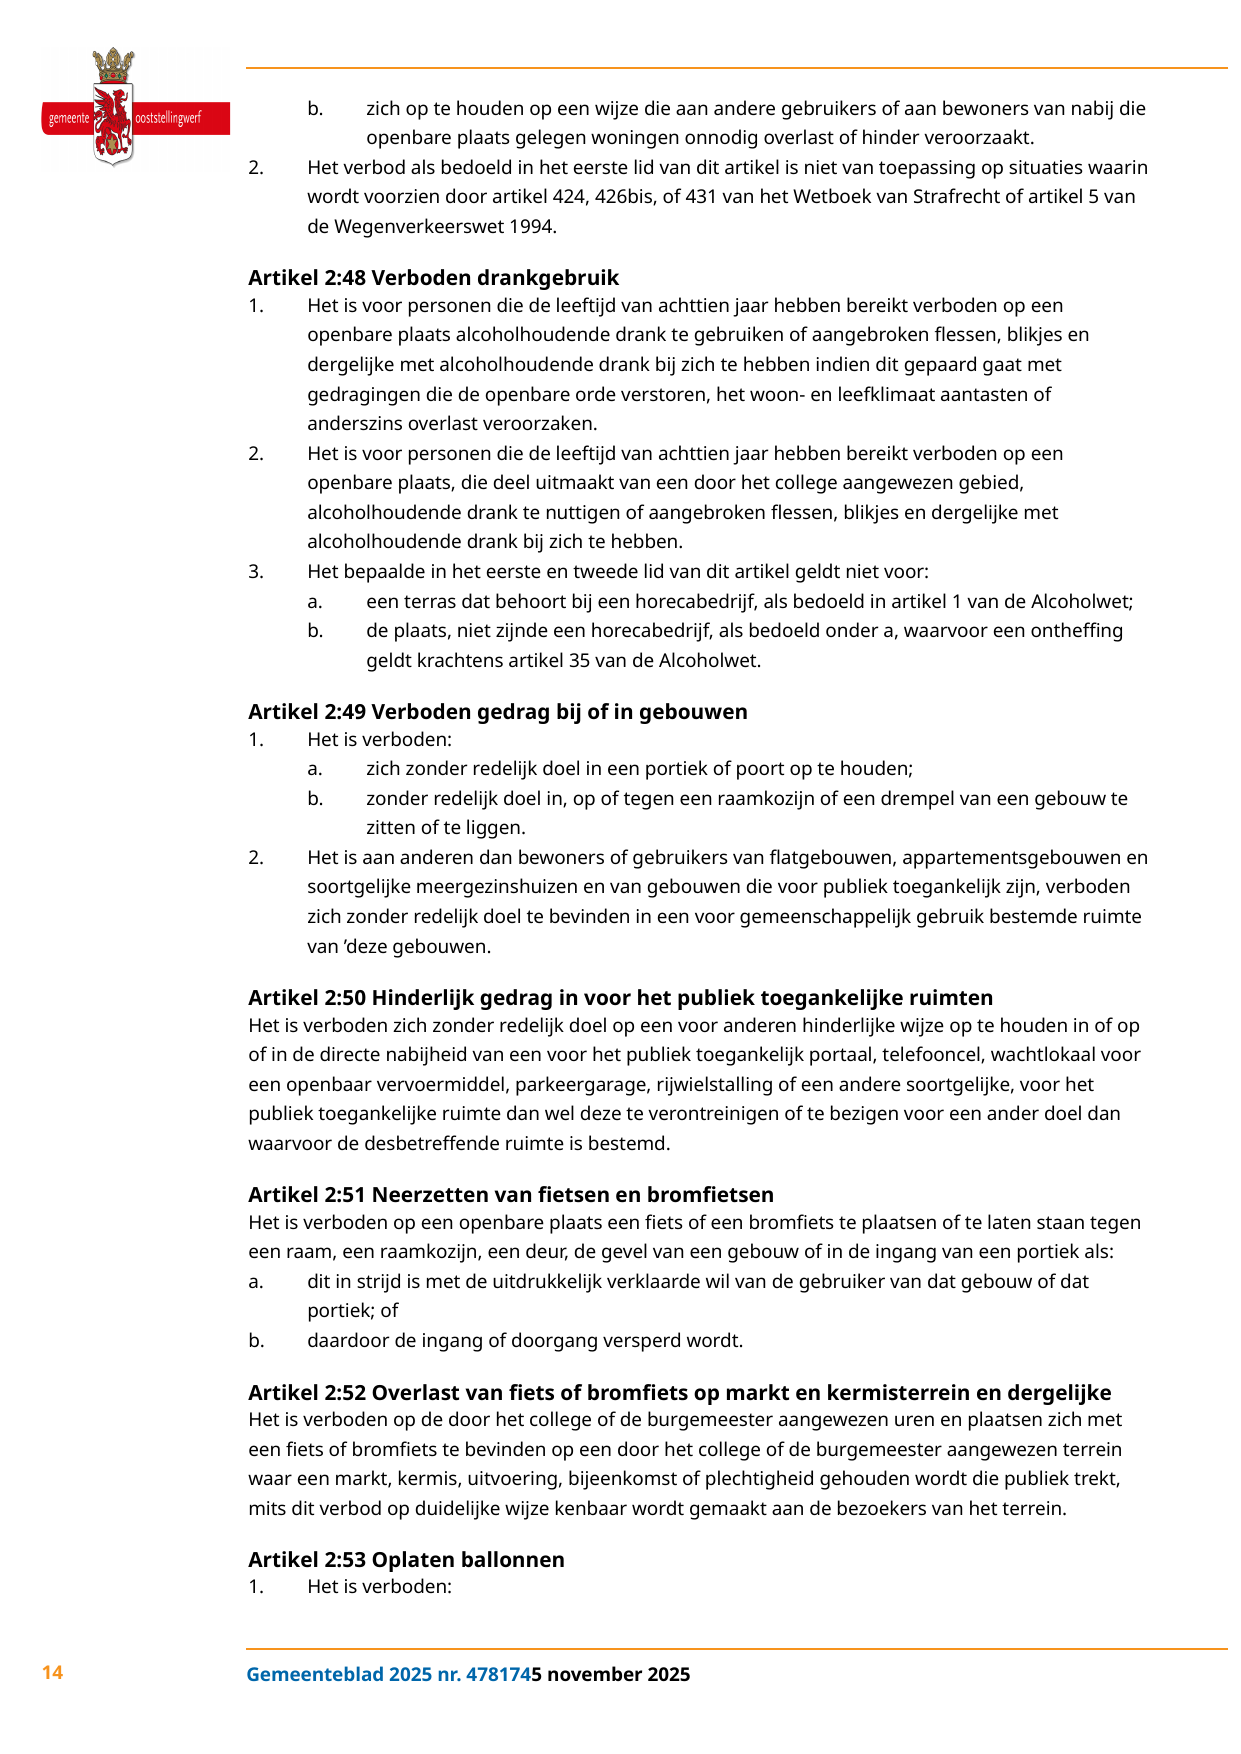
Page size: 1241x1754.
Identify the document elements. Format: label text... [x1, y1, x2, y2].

text Het is verboden op de door het college of de burgemeester aangewezen uren en plaatsen zich met een fiets of bromfiets te bevinden op een door het college of de burgemeester aangewezen terrein waar een markt, kermis, uitvoering, bijeenkomst of plechtigheid gehouden wordt die publiek trekt, mits dit verbod op duidelijke wijze kenbaar wordt gemaakt aan de bezoekers van het terrein. [248, 1406, 1152, 1521]
text Het is verboden zich zonder redelijk doel op een voor anderen hinderlijke wijze op te houden in of op of in de directe nabijheid van een voor het publiek toegankelijk portaal, telefooncel, wachtlokaal voor een openbaar vervoermiddel, parkeergarage, rijwielstalling of een andere soortgelijke, voor het publiek toegankelijke ruimte dan wel deze te verontreinigen of te bezigen voor een ander doel dan waarvoor de desbetreffende ruimte is bestemd. [248, 1012, 1152, 1156]
list Het is voor personen die de leeftijd van achttien jaar hebben bereikt verboden op een openbare plaats, die deel uitmaakt van een door het college aangewezen gebied, alcoholhoudende drank te nuttigen of aangebroken flessen, blikjes en dergelijke met alcoholhoudende drank bij zich te hebben. [248, 440, 1152, 554]
list dit in strijd is met de uitdrukkelijk verklaarde wil van de gebruiker van dat gebouw of dat portiek; of [248, 1268, 1152, 1323]
list Het bepaalde in het eerste en tweede lid van dit artikel geldt niet voor: [248, 558, 1152, 584]
text Artikel 2:50 Hinderlijk gedrag in voor het publiek toegankelijke ruimten [248, 983, 1152, 1012]
list daardoor de ingang of doorgang versperd wordt. [248, 1327, 1152, 1353]
text Artikel 2:53 Oplaten ballonnen [248, 1545, 1152, 1574]
text Artikel 2:49 Verboden gedrag bij of in gebouwen [248, 697, 1152, 726]
list zich op te houden op een wijze die aan andere gebruikers of aan bewoners van nabij die openbare plaats gelegen woningen onnodig overlast of hinder veroorzaakt. [307, 95, 1152, 150]
list zonder redelijk doel in, op of tegen een raamkozijn of een drempel van een gebouw te zitten of te liggen. [307, 785, 1152, 840]
list de plaats, niet zijnde een horecabedrijf, als bedoeld onder a, waarvoor een ontheffing geldt krachtens artikel 35 van de Alcoholwet. [307, 617, 1152, 673]
list Het is aan anderen dan bewoners of gebruikers van flatgebouwen, appartementsgebouwen en soortgelijke meergezinshuizen en van gebouwen die voor publiek toegankelijk zijn, verboden zich zonder redelijk doel te bevinden in een voor gemeenschappelijk gebruik bestemde ruimte van ’deze gebouwen. [248, 844, 1152, 959]
text Artikel 2:52 Overlast van fiets of bromfiets op markt en kermisterrein en dergelijke [248, 1378, 1152, 1406]
list Het is voor personen die de leeftijd van achttien jaar hebben bereikt verboden op een openbare plaats alcoholhoudende drank te gebruiken of aangebroken flessen, blikjes en dergelijke met alcoholhoudende drank bij zich te hebben indien dit gepaard gaat met gedragingen die de openbare orde verstoren, het woon- en leefklimaat aantasten of anderszins overlast veroorzaken. [248, 292, 1152, 436]
text Het is verboden op een openbare plaats een fiets of een bromfiets te plaatsen of te laten staan tegen een raam, een raamkozijn, een deur, de gevel van een gebouw of in de ingang van een portiek als: [248, 1209, 1152, 1264]
list Het verbod als bedoeld in het eerste lid van dit artikel is niet van toepassing op situaties waarin wordt voorzien door artikel 424, 426bis, of 431 van het Wetboek van Strafrecht of artikel 5 van de Wegenverkeerswet 1994. [248, 154, 1152, 239]
picture [41, 47, 231, 172]
list een terras dat behoort bij een horecabedrijf, als bedoeld in artikel 1 van de Alcoholwet; [307, 588, 1152, 613]
list Het is verboden: [248, 1574, 1152, 1599]
list zich zonder redelijk doel in een portiek of poort op te houden; [307, 755, 1152, 781]
list Het is verboden: [248, 726, 1152, 752]
text Artikel 2:51 Neerzetten van fietsen en bromfietsen [248, 1181, 1152, 1209]
text Artikel 2:48 Verboden drankgebruik [248, 263, 1152, 292]
